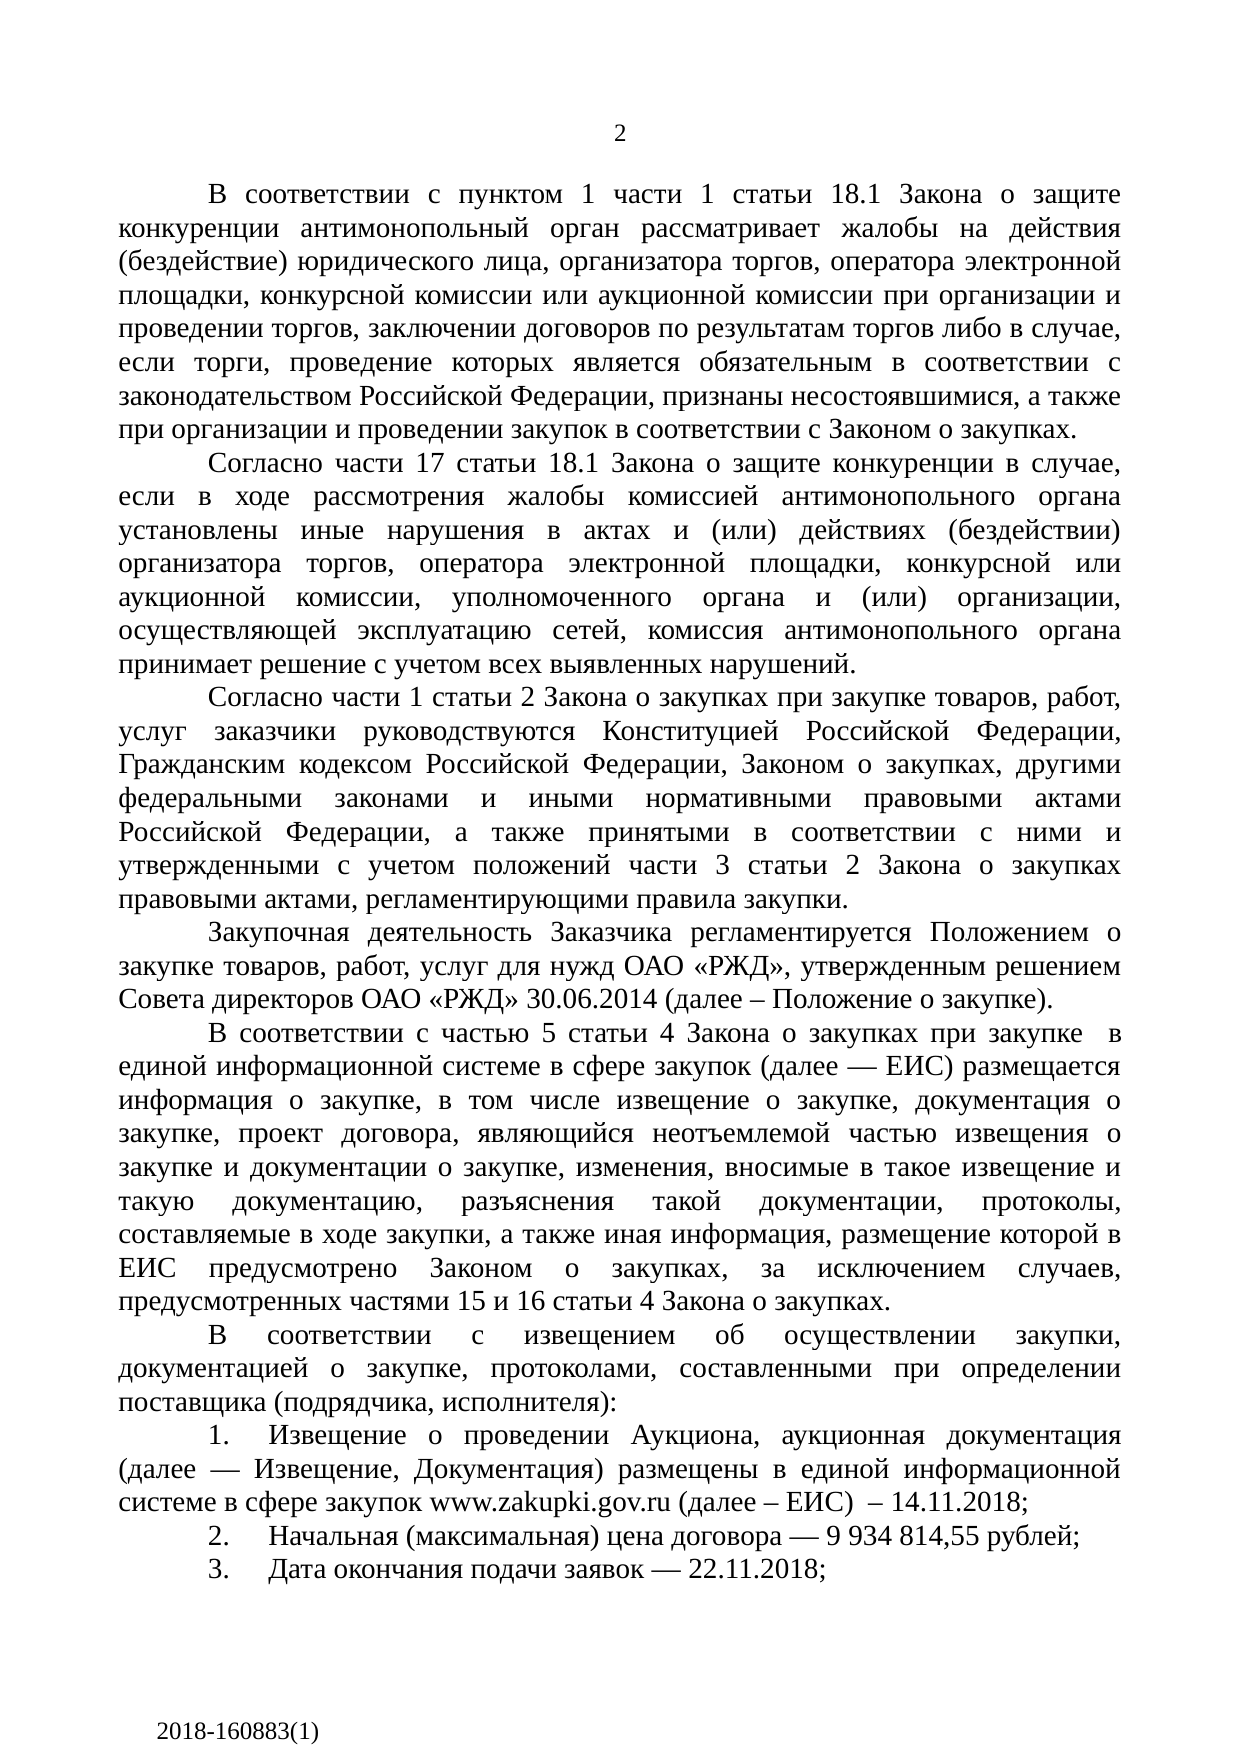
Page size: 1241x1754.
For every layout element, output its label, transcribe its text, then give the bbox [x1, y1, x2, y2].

text Согласно части 1 статьи 2 Закона о закупках при закупке товаров, работ, услуг заказчики руководствуются Конституцией Российской Федерации, Гражданским кодексом Российской Федерации, Законом о закупках, другими федеральными законами и иными нормативными правовыми актами Российской Федерации, а также принятыми в соответствии с ними и утвержденными с учетом положений части 3 статьи 2 Закона о закупках правовыми актами, регламентирующими правила закупки. [118, 679, 1122, 914]
list Дата окончания подачи заявок — 22.11.2018; [118, 1552, 1122, 1585]
text Закупочная деятельность Заказчика регламентируется Положением о закупке товаров, работ, услуг для нужд ОАО «РЖД», утвержденным решением Совета директоров ОАО «РЖД» 30.06.2014 (далее – Положение о закупке). [118, 914, 1122, 1015]
text В соответствии с частью 5 статьи 4 Закона о закупках при закупке в единой информационной системе в сфере закупок (далее — ЕИС) размещается информация о закупке, в том числе извещение о закупке, документация о закупке, проект договора, являющийся неотъемлемой частью извещения о закупке и документации о закупке, изменения, вносимые в такое извещение и такую документацию, разъяснения такой документации, протоколы, составляемые в ходе закупки, а также иная информация, размещение которой в ЕИС предусмотрено Законом о закупках, за исключением случаев, предусмотренных частями 15 и 16 статьи 4 Закона о закупках. [118, 1015, 1122, 1317]
list Извещение о проведении Аукциона, аукционная документация (далее — Извещение, Документация) размещены в единой информационной системе в сфере закупок www.zakupki.gov.ru (далее – ЕИС) – 14.11.2018; [118, 1417, 1122, 1518]
list Начальная (максимальная) цена договора — 9 934 814,55 рублей; [118, 1518, 1122, 1552]
text В соответствии с пунктом 1 части 1 статьи 18.1 Закона о защите конкуренции антимонопольный орган рассматривает жалобы на действия (бездействие) юридического лица, организатора торгов, оператора электронной площадки, конкурсной комиссии или аукционной комиссии при организации и проведении торгов, заключении договоров по результатам торгов либо в случае, если торги, проведение которых является обязательным в соответствии с законодательством Российской Федерации, признаны несостоявшимися, а также при организации и проведении закупок в соответствии с Законом о закупках. [118, 176, 1122, 445]
text Согласно части 17 статьи 18.1 Закона о защите конкуренции в случае, если в ходе рассмотрения жалобы комиссией антимонопольного органа установлены иные нарушения в актах и (или) действиях (бездействии) организатора торгов, оператора электронной площадки, конкурсной или аукционной комиссии, уполномоченного органа и (или) организации, осуществляющей эксплуатацию сетей, комиссия антимонопольного органа принимает решение с учетом всех выявленных нарушений. [118, 445, 1122, 679]
text В соответствии с извещением об осуществлении закупки, документацией о закупке, протоколами, составленными при определении поставщика (подрядчика, исполнителя): [118, 1317, 1122, 1417]
